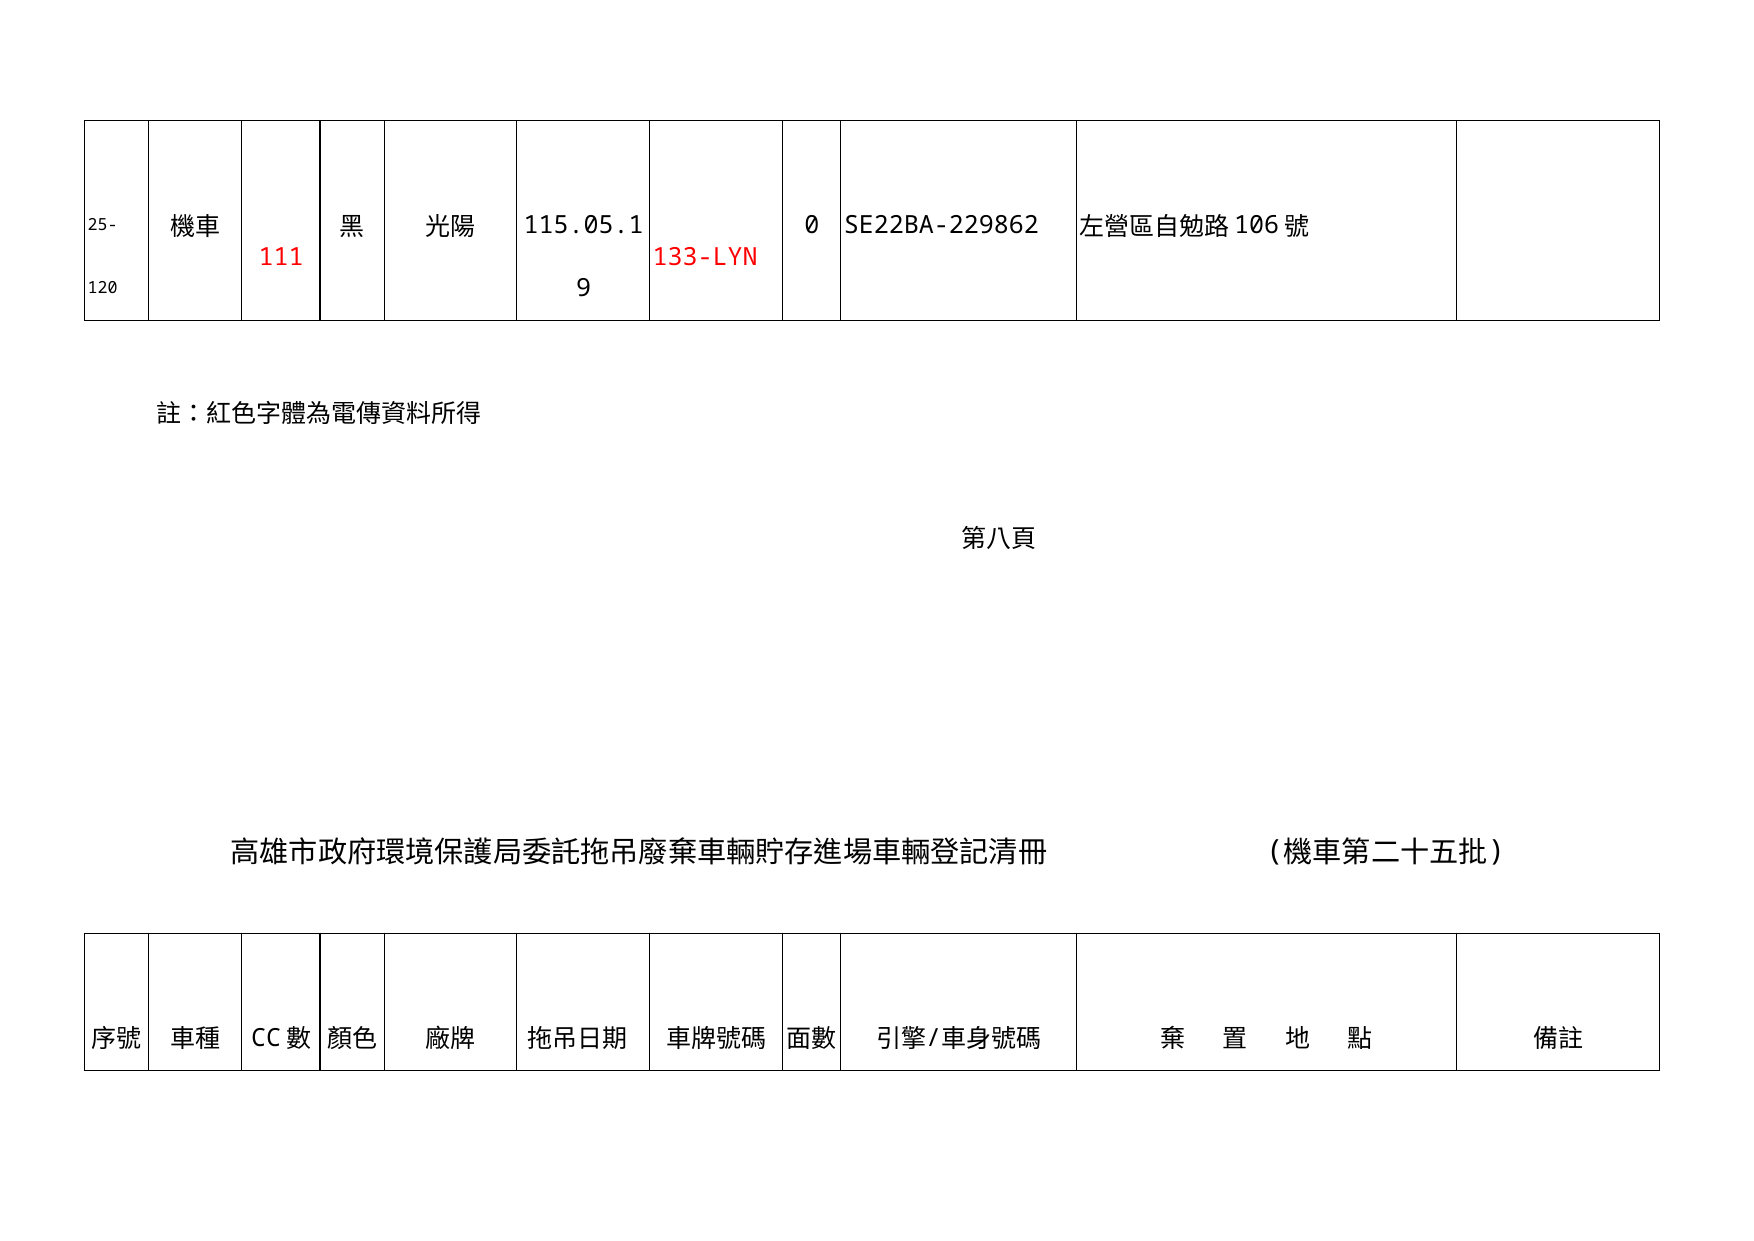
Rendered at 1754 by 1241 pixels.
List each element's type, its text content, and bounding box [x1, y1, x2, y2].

table_header 序號 [85, 934, 148, 1070]
table_cell 左營區自勉路106號 [1077, 121, 1456, 320]
table_cell 115.05.19 [517, 121, 649, 320]
table_cell 0 [783, 121, 840, 320]
table_header 車種 [149, 934, 241, 1070]
text 第八頁 [106, 495, 1654, 558]
text 高雄市政府環境保護局委託拖吊廢棄車輛貯存進場車輛登記清冊 (機車第二十五批) [81, 808, 1654, 870]
table_cell 光陽 [385, 121, 516, 320]
table_cell 111 [242, 121, 319, 320]
table_cell 133-LYN [650, 121, 782, 320]
table_header 廠牌 [385, 934, 516, 1070]
table_cell SE22BA-229862 [841, 121, 1076, 320]
table_header 面數 [783, 934, 840, 1070]
text 註：紅色字體為電傳資料所得 [106, 370, 1654, 433]
table_header 拖吊日期 [517, 934, 649, 1070]
table_header CC數 [242, 934, 319, 1070]
table_header 車牌號碼 [650, 934, 782, 1070]
table_cell 25-120 [85, 121, 148, 320]
table_header 引擎/車身號碼 [841, 934, 1076, 1070]
table_cell 機車 [149, 121, 241, 320]
table_cell 黑 [321, 121, 384, 320]
table_header 棄 置 地 點 [1077, 934, 1456, 1070]
table_header 備註 [1457, 934, 1659, 1070]
table_cell [1457, 121, 1659, 320]
table_header 顏色 [321, 934, 384, 1070]
